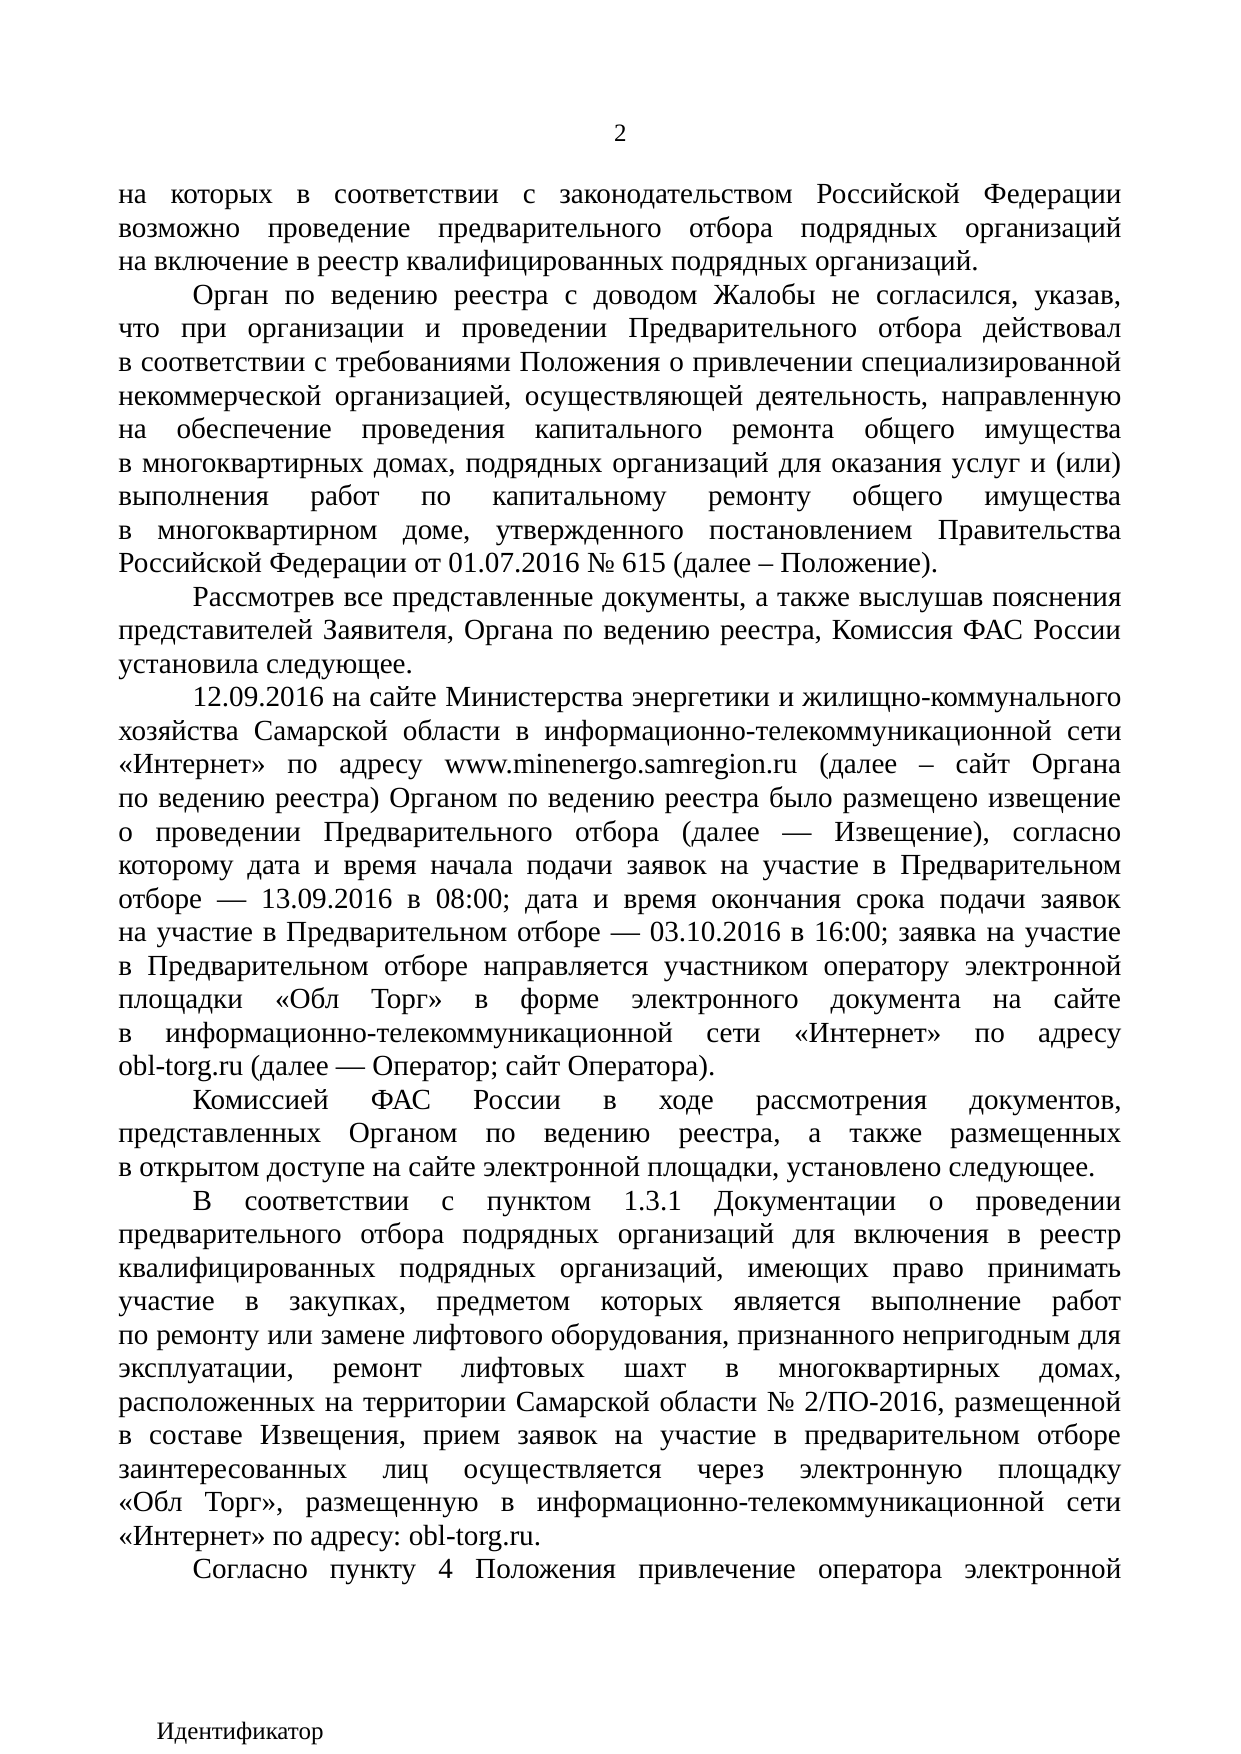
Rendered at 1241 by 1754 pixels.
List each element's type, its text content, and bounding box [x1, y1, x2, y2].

text на которых в соответствии с законодательством Российской Федерации возможно проведение предварительного отбора подрядных организаций на включение в реестр квалифицированных подрядных организаций. [118, 176, 1122, 277]
text Согласно пункту 4 Положения привлечение оператора электронной [118, 1552, 1122, 1585]
text Орган по ведению реестра с доводом Жалобы не согласился, указав, что при организации и проведении Предварительного отбора действовал в соответствии с требованиями Положения о привлечении специализированной некоммерческой организацией, осуществляющей деятельность, направленную на обеспечение проведения капитального ремонта общего имущества в многоквартирных домах, подрядных организаций для оказания услуг и (или) выполнения работ по капитальному ремонту общего имущества в многоквартирном доме, утвержденного постановлением Правительства Российской Федерации от 01.07.2016 № 615 (далее – Положение). [118, 277, 1122, 579]
text 12.09.2016 на сайте Министерства энергетики и жилищно-коммунального хозяйства Самарской области в информационно-телекоммуникационной сети «Интернет» по адресу www.minenergo.samregion.ru (далее – сайт Органа по ведению реестра) Органом по ведению реестра было размещено извещение о проведении Предварительного отбора (далее — Извещение), согласно которому дата и время начала подачи заявок на участие в Предварительном отборе — 13.09.2016 в 08:00; дата и время окончания срока подачи заявок на участие в Предварительном отборе — 03.10.2016 в 16:00; заявка на участие в Предварительном отборе направляется участником оператору электронной площадки «Обл Торг» в форме электронного документа на сайте в информационно-телекоммуникационной сети «Интернет» по адресу obl-torg.ru (далее — Оператор; сайт Оператора). [118, 679, 1122, 1082]
text Комиссией ФАС России в ходе рассмотрения документов, представленных Органом по ведению реестра, а также размещенных в открытом доступе на сайте электронной площадки, установлено следующее. [118, 1082, 1122, 1183]
text Рассмотрев все представленные документы, а также выслушав пояснения представителей Заявителя, Органа по ведению реестра, Комиссия ФАС России установила следующее. [118, 579, 1122, 679]
text В соответствии с пунктом 1.3.1 Документации о проведении предварительного отбора подрядных организаций для включения в реестр квалифицированных подрядных организаций, имеющих право принимать участие в закупках, предметом которых является выполнение работ по ремонту или замене лифтового оборудования, признанного непригодным для эксплуатации, ремонт лифтовых шахт в многоквартирных домах, расположенных на территории Самарской области № 2/ПО-2016, размещенной в составе Извещения, прием заявок на участие в предварительном отборе заинтересованных лиц осуществляется через электронную площадку «Обл Торг», размещенную в информационно-телекоммуникационной сети «Интернет» по адресу: obl-torg.ru. [118, 1183, 1122, 1552]
